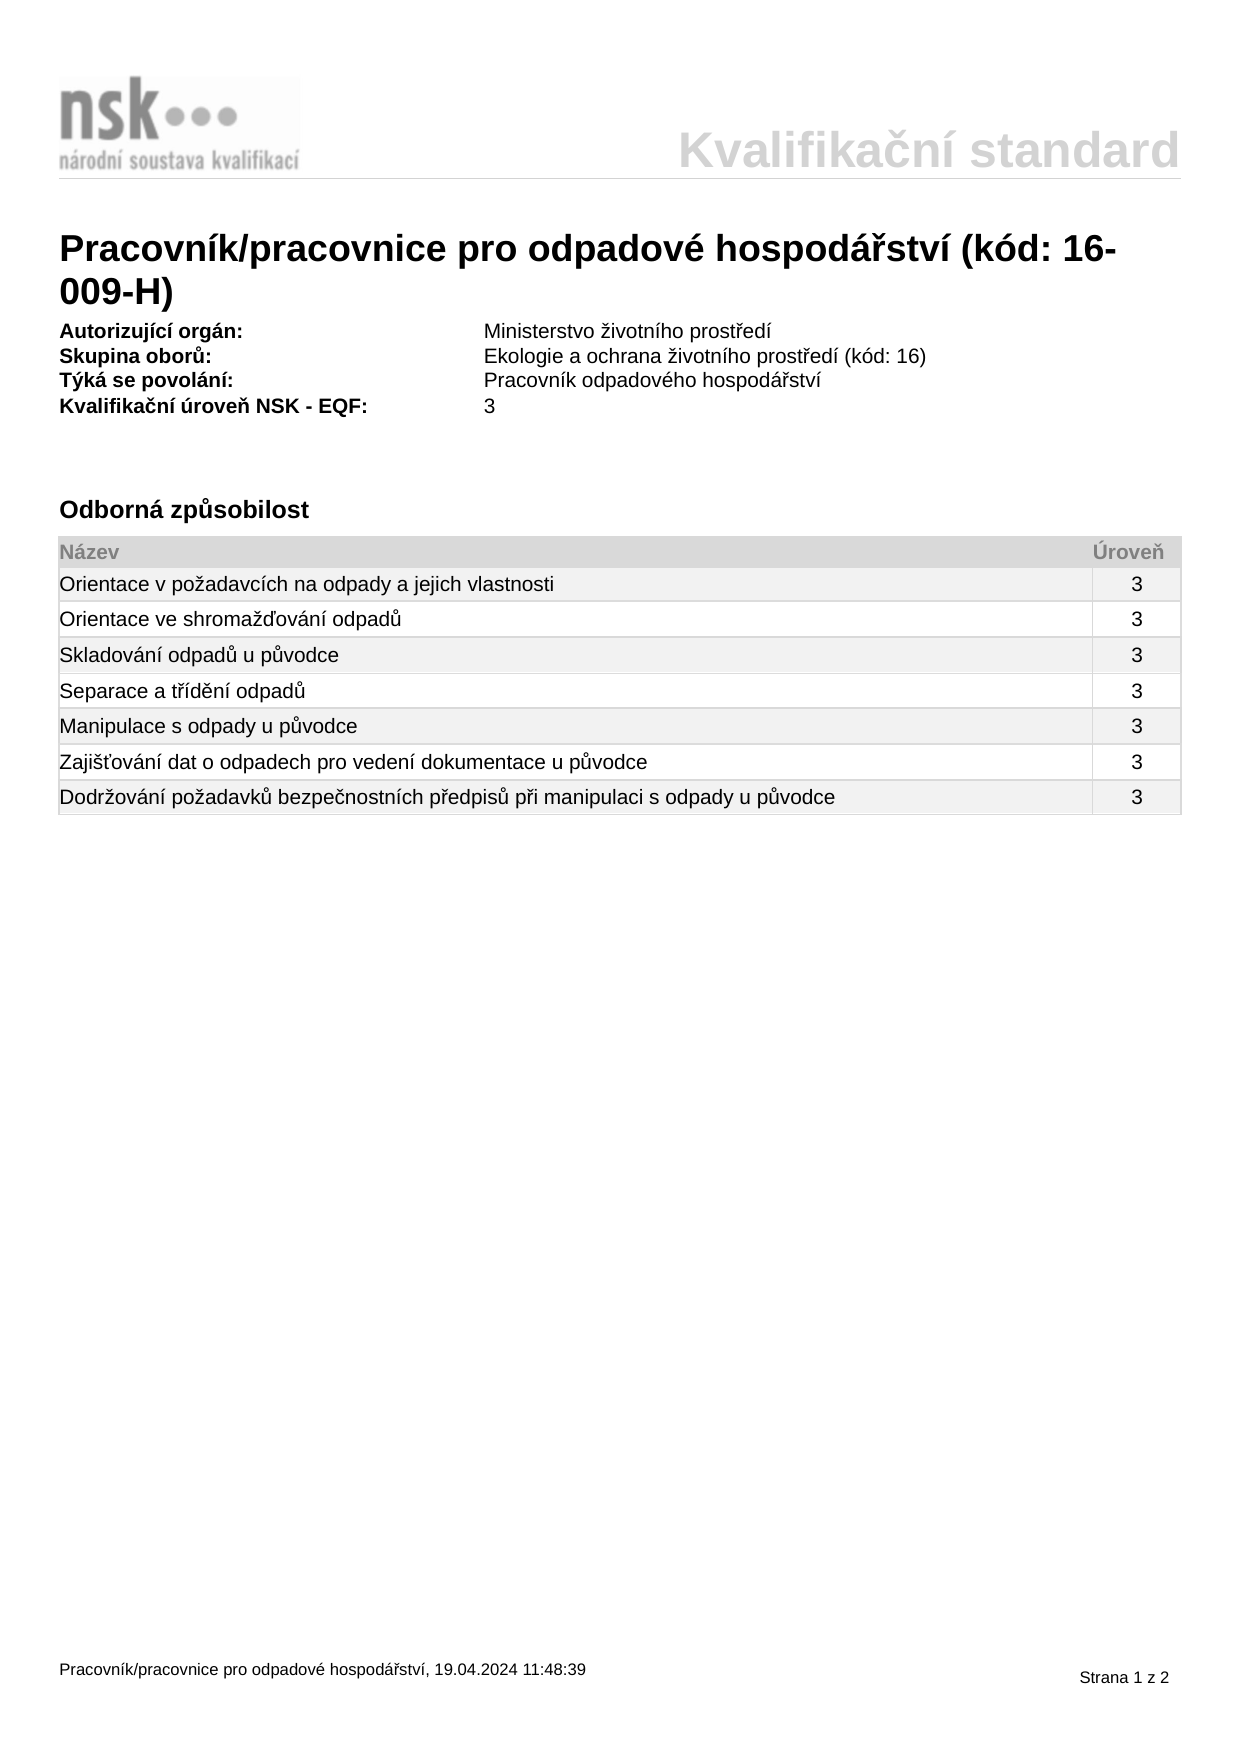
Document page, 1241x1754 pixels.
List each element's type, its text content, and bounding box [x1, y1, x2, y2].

table_cell [862, 1114, 1093, 1387]
table_cell Dodržování požadavků bezpečnostních předpisů při manipulaci s odpady u původce [60, 781, 1092, 813]
table_cell Název [60, 538, 1092, 566]
table_cell [59, 179, 1181, 196]
table_cell 3 [1093, 674, 1180, 707]
table_cell [1093, 815, 1169, 1113]
table_cell [620, 418, 626, 489]
table_cell [1093, 1114, 1169, 1387]
table_cell [1169, 418, 1181, 489]
table_cell [862, 196, 1093, 224]
table_cell Orientace v požadavcích na odpady a jejich vlastnosti [60, 568, 1092, 600]
table_cell [862, 313, 1093, 319]
table_cell [59, 1387, 483, 1659]
table_cell Pracovník odpadového hospodářství [484, 368, 1181, 393]
table_cell [626, 418, 862, 489]
table_cell [484, 418, 620, 489]
table_cell Úroveň [1093, 538, 1180, 566]
table_cell Skupina oborů: [59, 344, 483, 368]
table_cell [59, 313, 483, 319]
table_cell Separace a třídění odpadů [60, 674, 1092, 707]
table_cell [620, 524, 626, 536]
table_cell [620, 1114, 626, 1387]
table_cell 3 [1093, 602, 1180, 636]
table_cell Zajišťování dat o odpadech pro vedení dokumentace u původce [60, 745, 1092, 779]
table_cell 3 [1093, 745, 1180, 779]
table_cell [484, 1387, 620, 1659]
table_cell Orientace ve shromažďování odpadů [60, 602, 1092, 636]
table_cell [1169, 196, 1181, 224]
table_cell [59, 418, 483, 489]
table_cell [626, 815, 862, 1113]
table_cell [626, 1387, 862, 1659]
table_cell [862, 1387, 1093, 1659]
table_cell Skladování odpadů u původce [60, 638, 1092, 672]
table_cell [59, 1114, 483, 1387]
table_cell Pracovník/pracovnice pro odpadové hospodářství (kód: 16-009-H) [59, 224, 1181, 313]
table_cell [1169, 815, 1181, 1113]
table_cell [1093, 524, 1169, 536]
table_cell [1093, 313, 1169, 319]
table_cell Pracovník/pracovnice pro odpadové hospodářství, 19.04.2024 11:48:39 [59, 1660, 862, 1696]
table_cell Ekologie a ochrana životního prostředí (kód: 16) [484, 344, 1181, 368]
table_cell 3 [1093, 781, 1180, 813]
table_cell [620, 815, 626, 1113]
table_cell Kvalifikační úroveň NSK - EQF: [59, 394, 483, 417]
table_cell [1093, 418, 1169, 489]
table_cell [59, 815, 483, 1113]
table_cell [59, 524, 483, 536]
table_cell Strana 1 z 2 [862, 1660, 1169, 1696]
table_cell 3 [484, 394, 1181, 417]
table_cell [484, 313, 620, 319]
table_cell [59, 196, 483, 224]
table_cell [626, 196, 862, 224]
table_cell [1093, 1387, 1169, 1659]
table_cell Ministerstvo životního prostředí [484, 319, 1181, 344]
table_cell [626, 1114, 862, 1387]
table_cell Autorizující orgán: [59, 319, 483, 343]
picture [58, 59, 621, 172]
table_cell [620, 196, 626, 224]
table_cell [484, 196, 620, 224]
table_cell [59, 172, 483, 178]
table_cell [1093, 196, 1169, 224]
table_cell Odborná způsobilost [59, 490, 1181, 524]
table_cell [862, 524, 1093, 536]
table_cell [484, 815, 620, 1113]
table_cell [1169, 1660, 1181, 1696]
table_cell [1169, 1114, 1181, 1387]
table_cell [484, 1114, 620, 1387]
table_cell [484, 172, 620, 178]
table_cell Týká se povolání: [59, 368, 483, 392]
table_cell [626, 524, 862, 536]
table_cell [620, 1387, 626, 1659]
table_cell 3 [1093, 638, 1180, 672]
table_header Kvalifikační standard [626, 59, 1181, 178]
table_cell [1169, 524, 1181, 536]
table_cell [1169, 313, 1181, 319]
table_cell [862, 418, 1093, 489]
table_header [621, 59, 626, 172]
table_cell [1169, 1387, 1181, 1659]
table_cell 3 [1093, 568, 1180, 600]
table_cell [484, 524, 620, 536]
table_cell [626, 313, 862, 319]
table_cell [862, 815, 1093, 1113]
table_cell Manipulace s odpady u původce [60, 709, 1092, 743]
table_cell 3 [1093, 709, 1180, 743]
